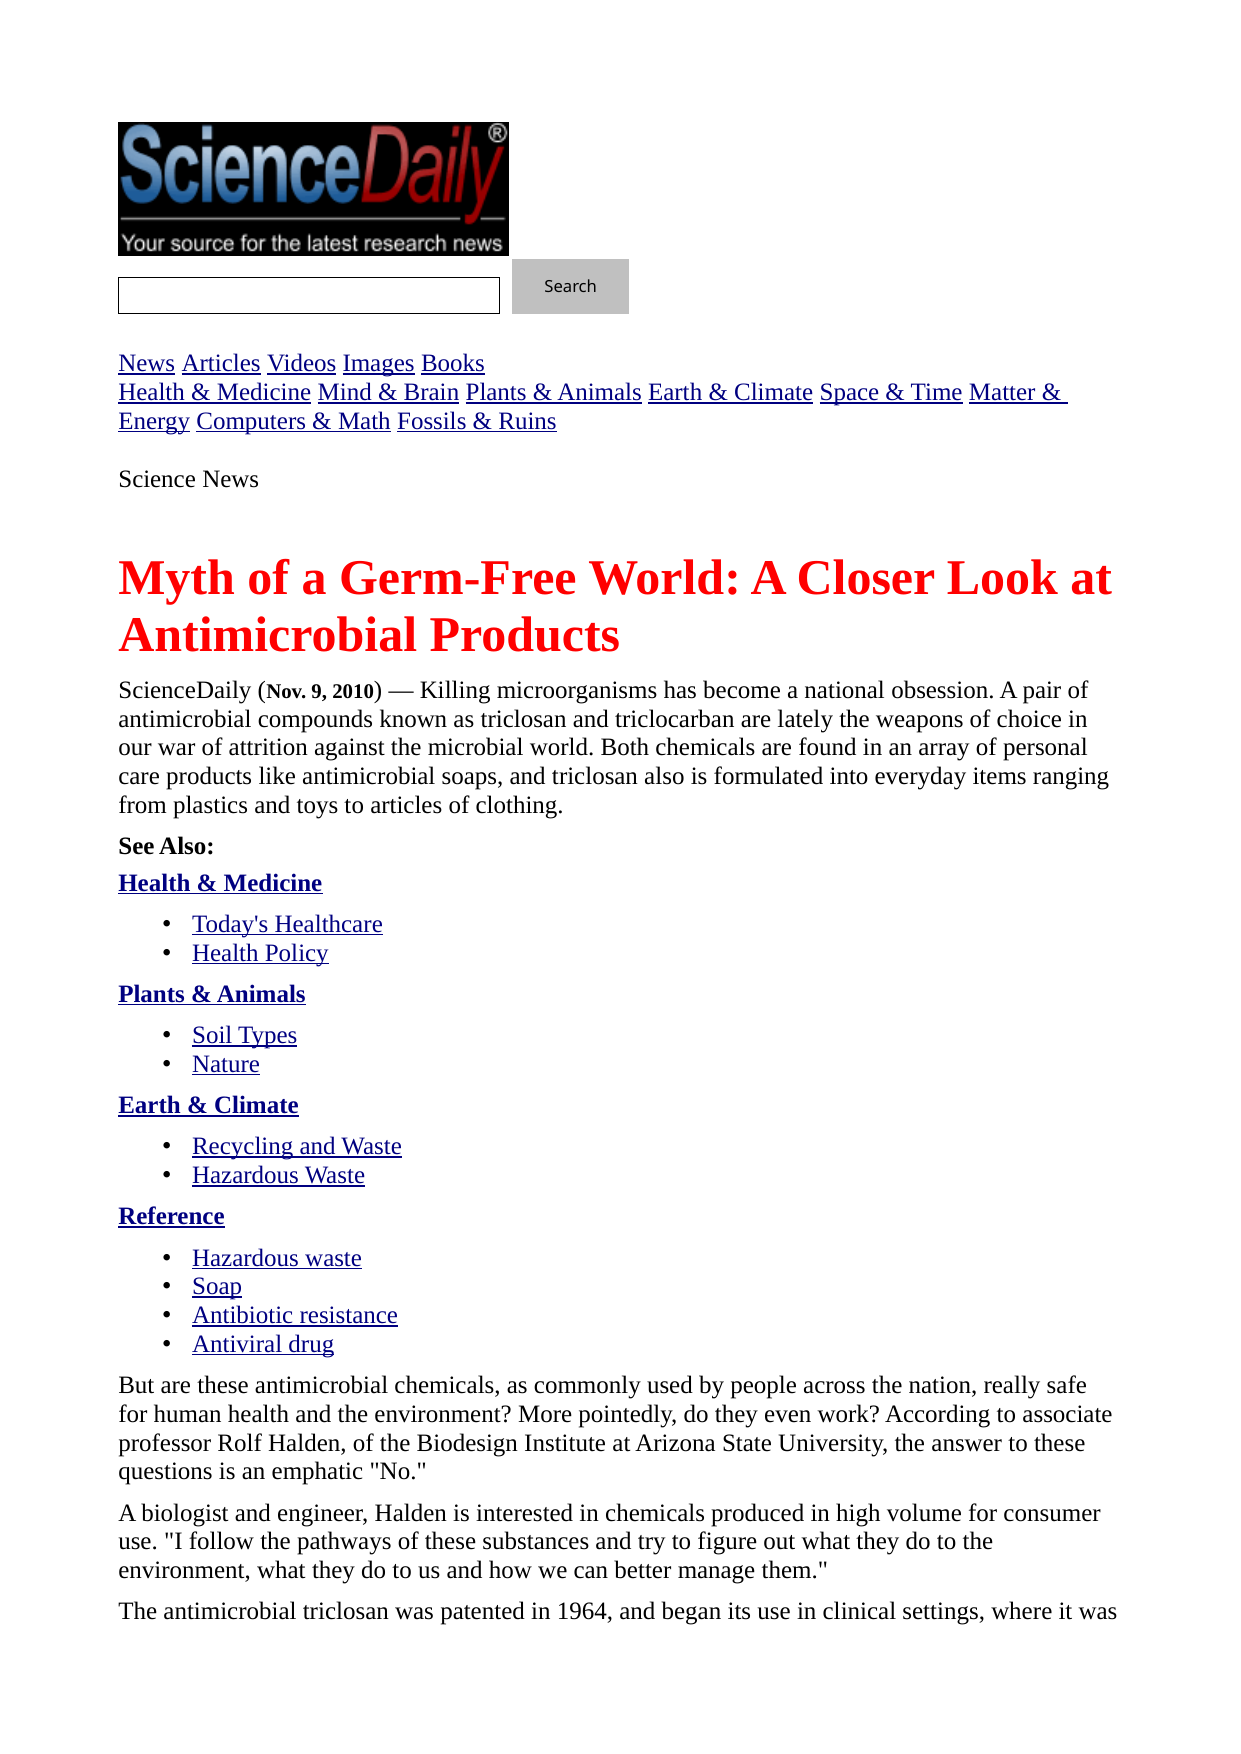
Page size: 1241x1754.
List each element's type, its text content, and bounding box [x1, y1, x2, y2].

list Soil Types [162, 1020, 1122, 1049]
list Health Policy [162, 938, 1122, 966]
text Earth & Climate [118, 1090, 1122, 1119]
text Health & Medicine [118, 868, 1122, 896]
list Hazardous Waste [162, 1160, 1122, 1189]
list Antibiotic resistance [162, 1300, 1122, 1329]
list Hazardous waste [162, 1243, 1122, 1271]
list Soap [162, 1271, 1122, 1300]
text Plants & Animals [118, 979, 1122, 1008]
list Today's Healthcare [162, 909, 1122, 938]
text See Also: [118, 831, 1122, 860]
subtitle Myth of a Germ-Free World: A Closer Look at Antimicrobial Products [118, 547, 1122, 662]
text But are these antimicrobial chemicals, as commonly used by people across the nation, really safe for human health and the environment? More pointedly, do they even work? According to associate professor Rolf Halden, of the Biodesign Institute at Arizona State University, the answer to these questions is an emphatic "No." [118, 1370, 1122, 1485]
text ScienceDaily (Nov. 9, 2010) — Killing microorganisms has become a national obsession. A pair of antimicrobial compounds known as triclosan and triclocarban are lately the weapons of choice in our war of attrition against the microbial world. Both chemicals are found in an array of personal care products like antimicrobial soaps, and triclosan also is formulated into everyday items ranging from plastics and toys to articles of clothing. [118, 675, 1122, 819]
text News Articles Videos Images Books [118, 348, 1122, 377]
text A biologist and engineer, Halden is interested in chemicals produced in high volume for consumer use. "I follow the pathways of these substances and try to figure out what they do to the environment, what they do to us and how we can better manage them." [118, 1498, 1122, 1584]
list Antiviral drug [162, 1329, 1122, 1358]
text Science News [118, 464, 1122, 493]
text The antimicrobial triclosan was patented in 1964, and began its use in clinical settings, where it was [118, 1596, 1122, 1625]
text Health & Medicine Mind & Brain Plants & Animals Earth & Climate Space & Time Matter & Energy Computers & Math Fossils & Ruins [118, 377, 1122, 435]
picture [118, 122, 509, 256]
text Reference [118, 1201, 1122, 1230]
list Recycling and Waste [162, 1131, 1122, 1160]
list Nature [162, 1049, 1122, 1078]
